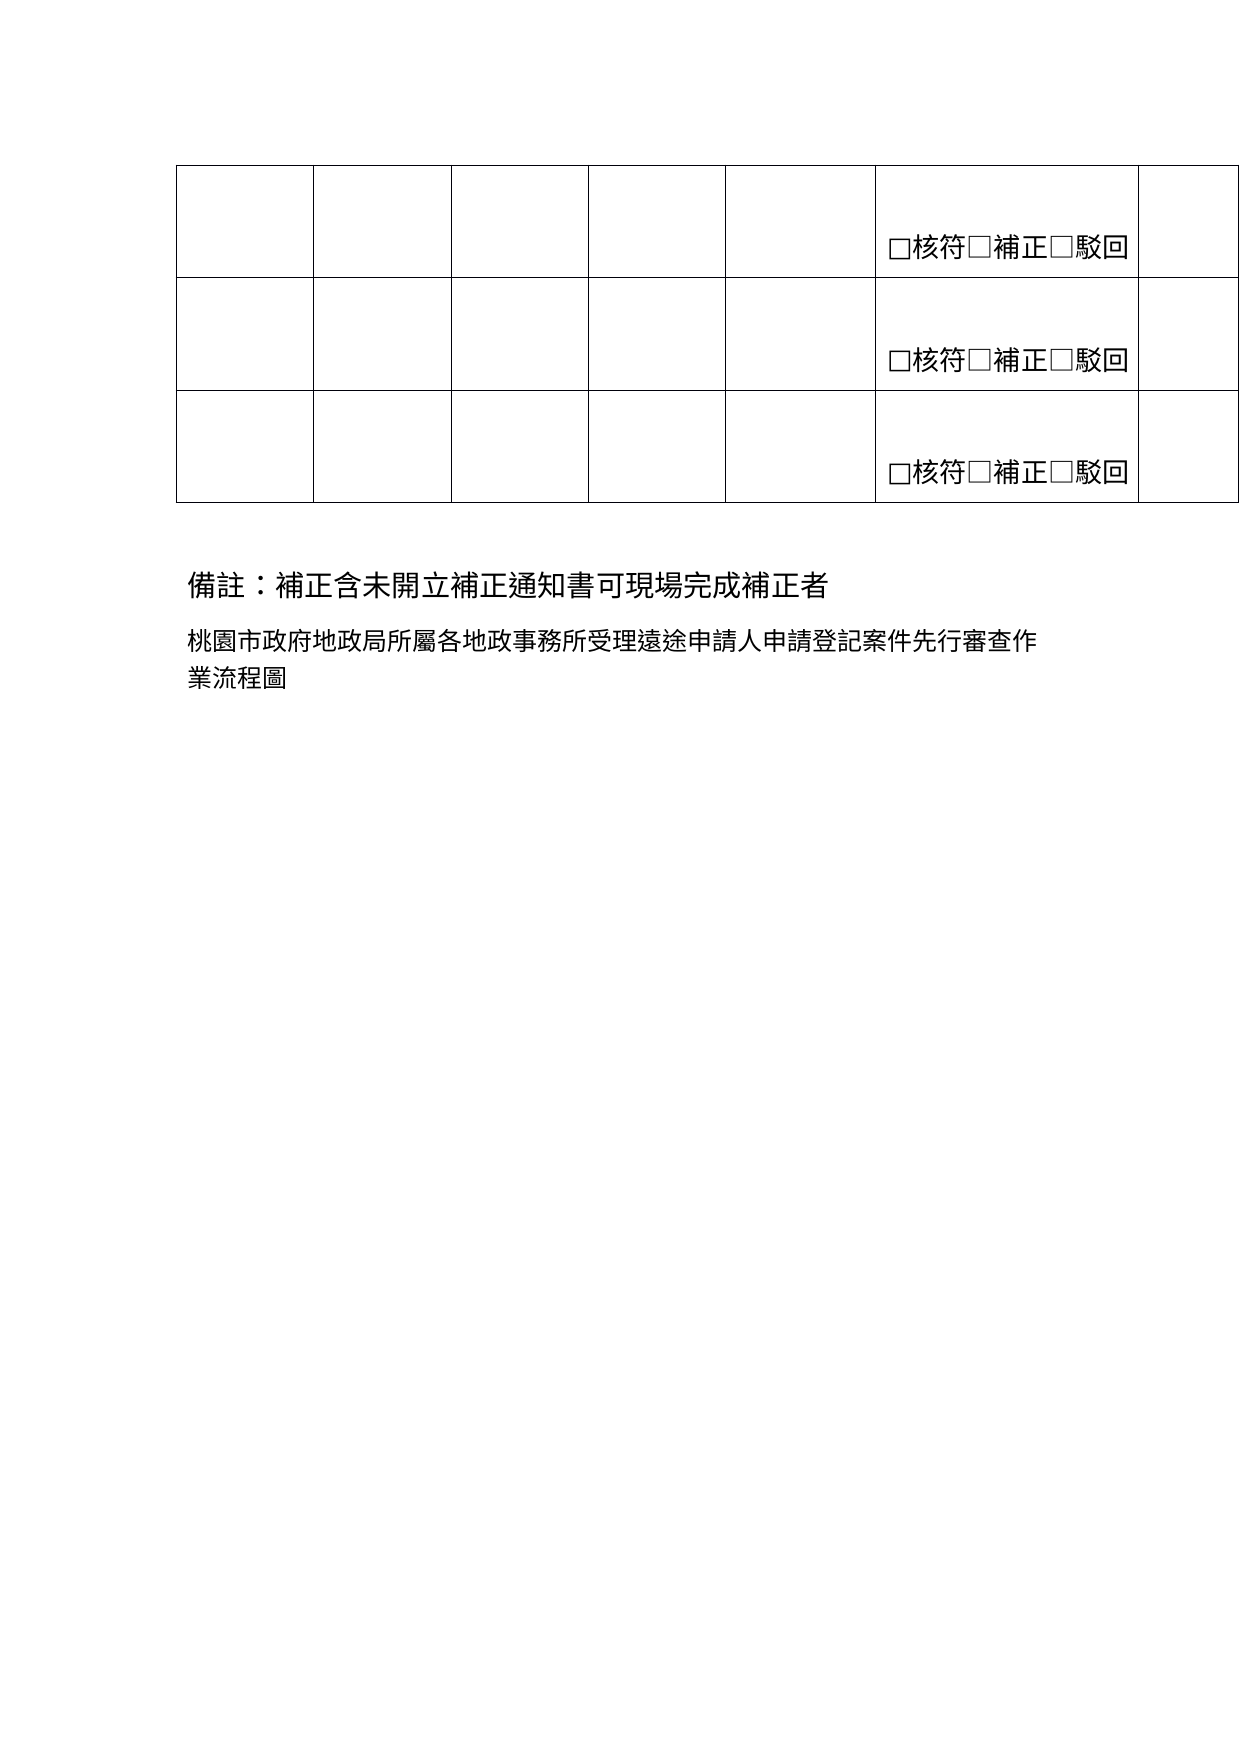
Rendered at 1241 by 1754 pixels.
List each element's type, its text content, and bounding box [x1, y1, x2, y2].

table_cell [589, 391, 725, 502]
table_cell [726, 278, 875, 389]
table_cell [1139, 278, 1238, 389]
table_cell [452, 391, 588, 502]
table_cell [452, 278, 588, 389]
table_cell [452, 166, 588, 277]
table_cell [314, 166, 451, 277]
table_cell □核符□補正□駁回 [876, 391, 1138, 502]
table_cell [1139, 166, 1238, 277]
table_cell [589, 278, 725, 389]
table_cell [726, 391, 875, 502]
table_cell □核符□補正□駁回 [876, 166, 1138, 277]
table_cell [177, 278, 313, 389]
text 備註：補正含未開立補正通知書可現場完成補正者 [187, 539, 1053, 614]
table_cell [177, 166, 313, 277]
table_cell □核符□補正□駁回 [876, 278, 1138, 389]
table_cell [314, 391, 451, 502]
table_cell [177, 391, 313, 502]
text 桃園市政府地政局所屬各地政事務所受理遠途申請人申請登記案件先行審查作業流程圖 [187, 614, 1053, 689]
table_cell [1139, 391, 1238, 502]
table_cell [589, 166, 725, 277]
table_cell [314, 278, 451, 389]
table_cell [726, 166, 875, 277]
